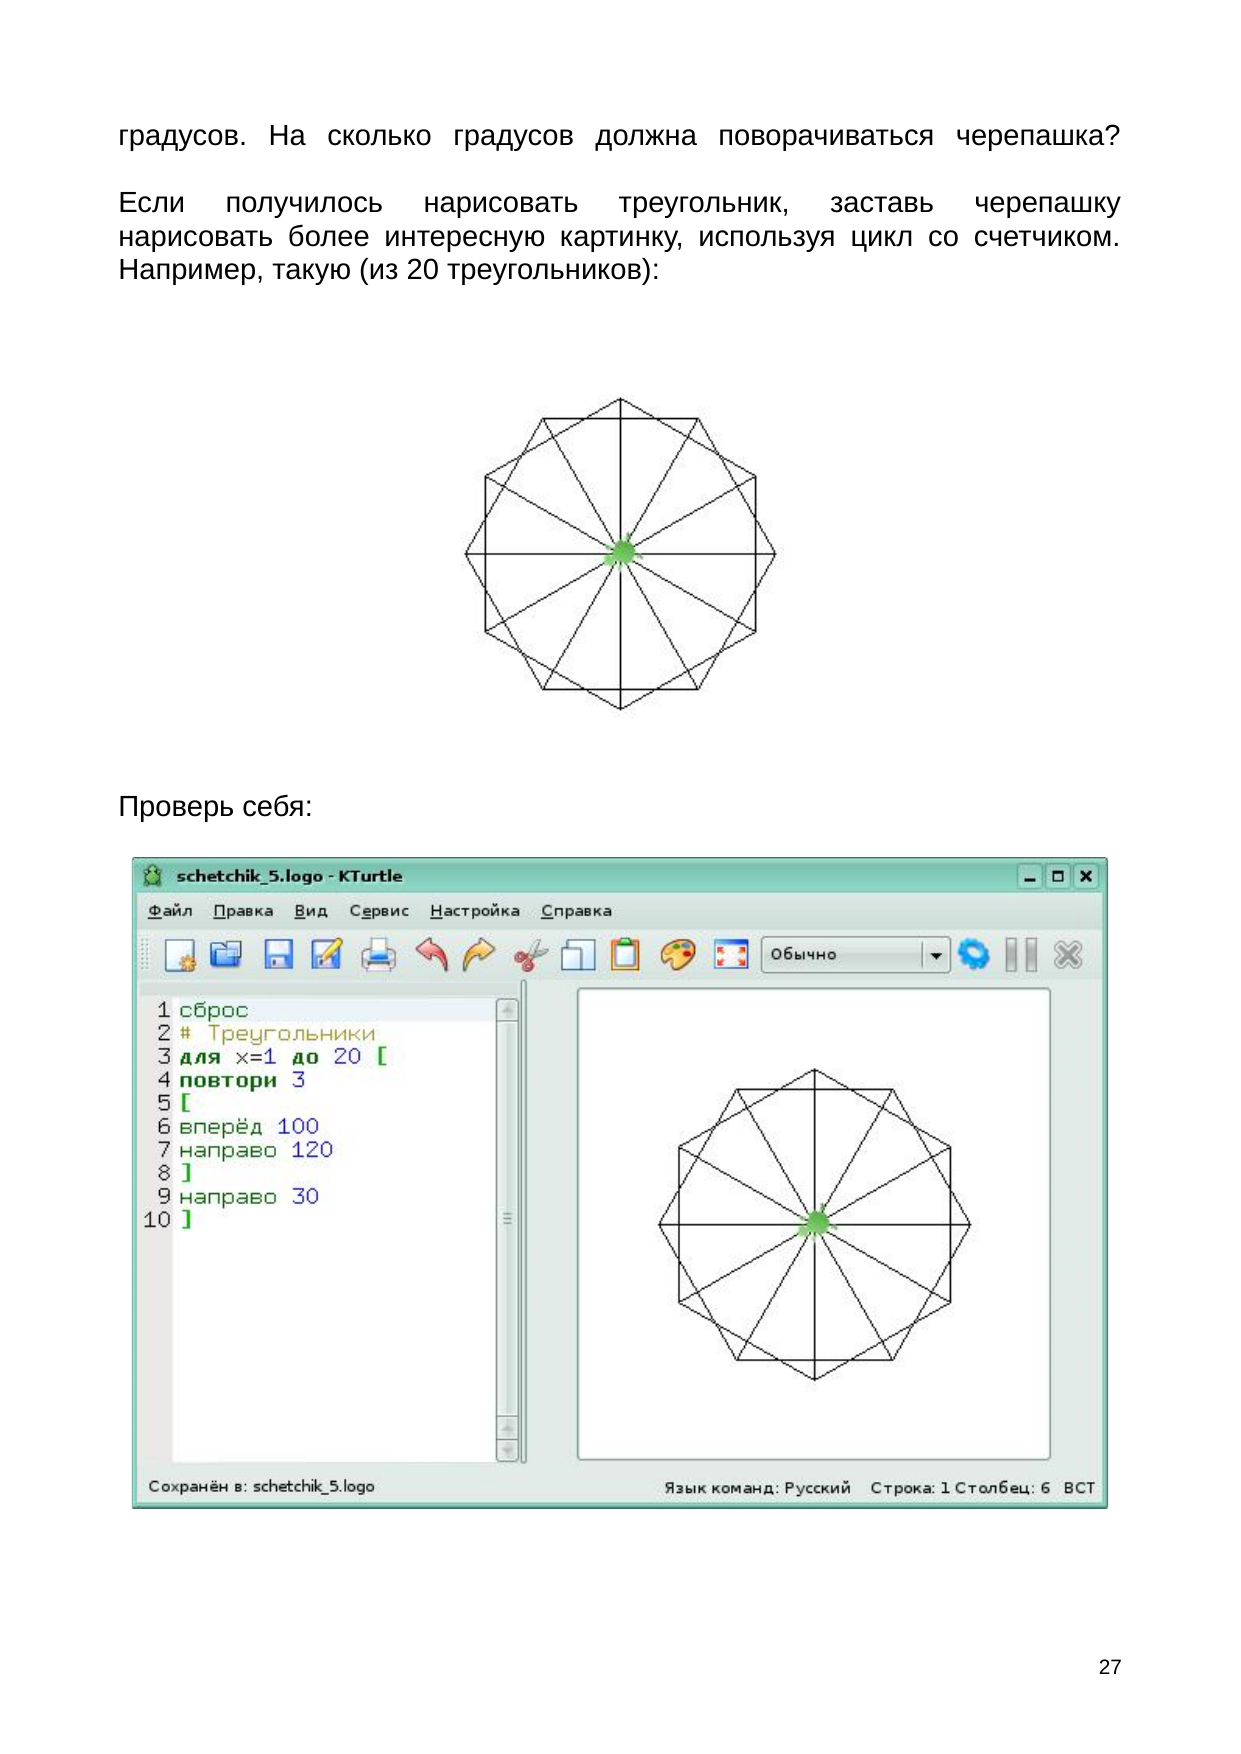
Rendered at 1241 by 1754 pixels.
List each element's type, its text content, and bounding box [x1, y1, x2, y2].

picture [131, 857, 1109, 1509]
text градусов. На сколько градусов должна поворачиваться черепашка? Если получилось нарисовать треугольник, заставь черепашку нарисовать более интересную картинку, используя цикл со счетчиком. Например, такую (из 20 треугольников): [118, 118, 1122, 286]
text Проверь себя: [118, 789, 1122, 822]
picture [387, 321, 853, 787]
